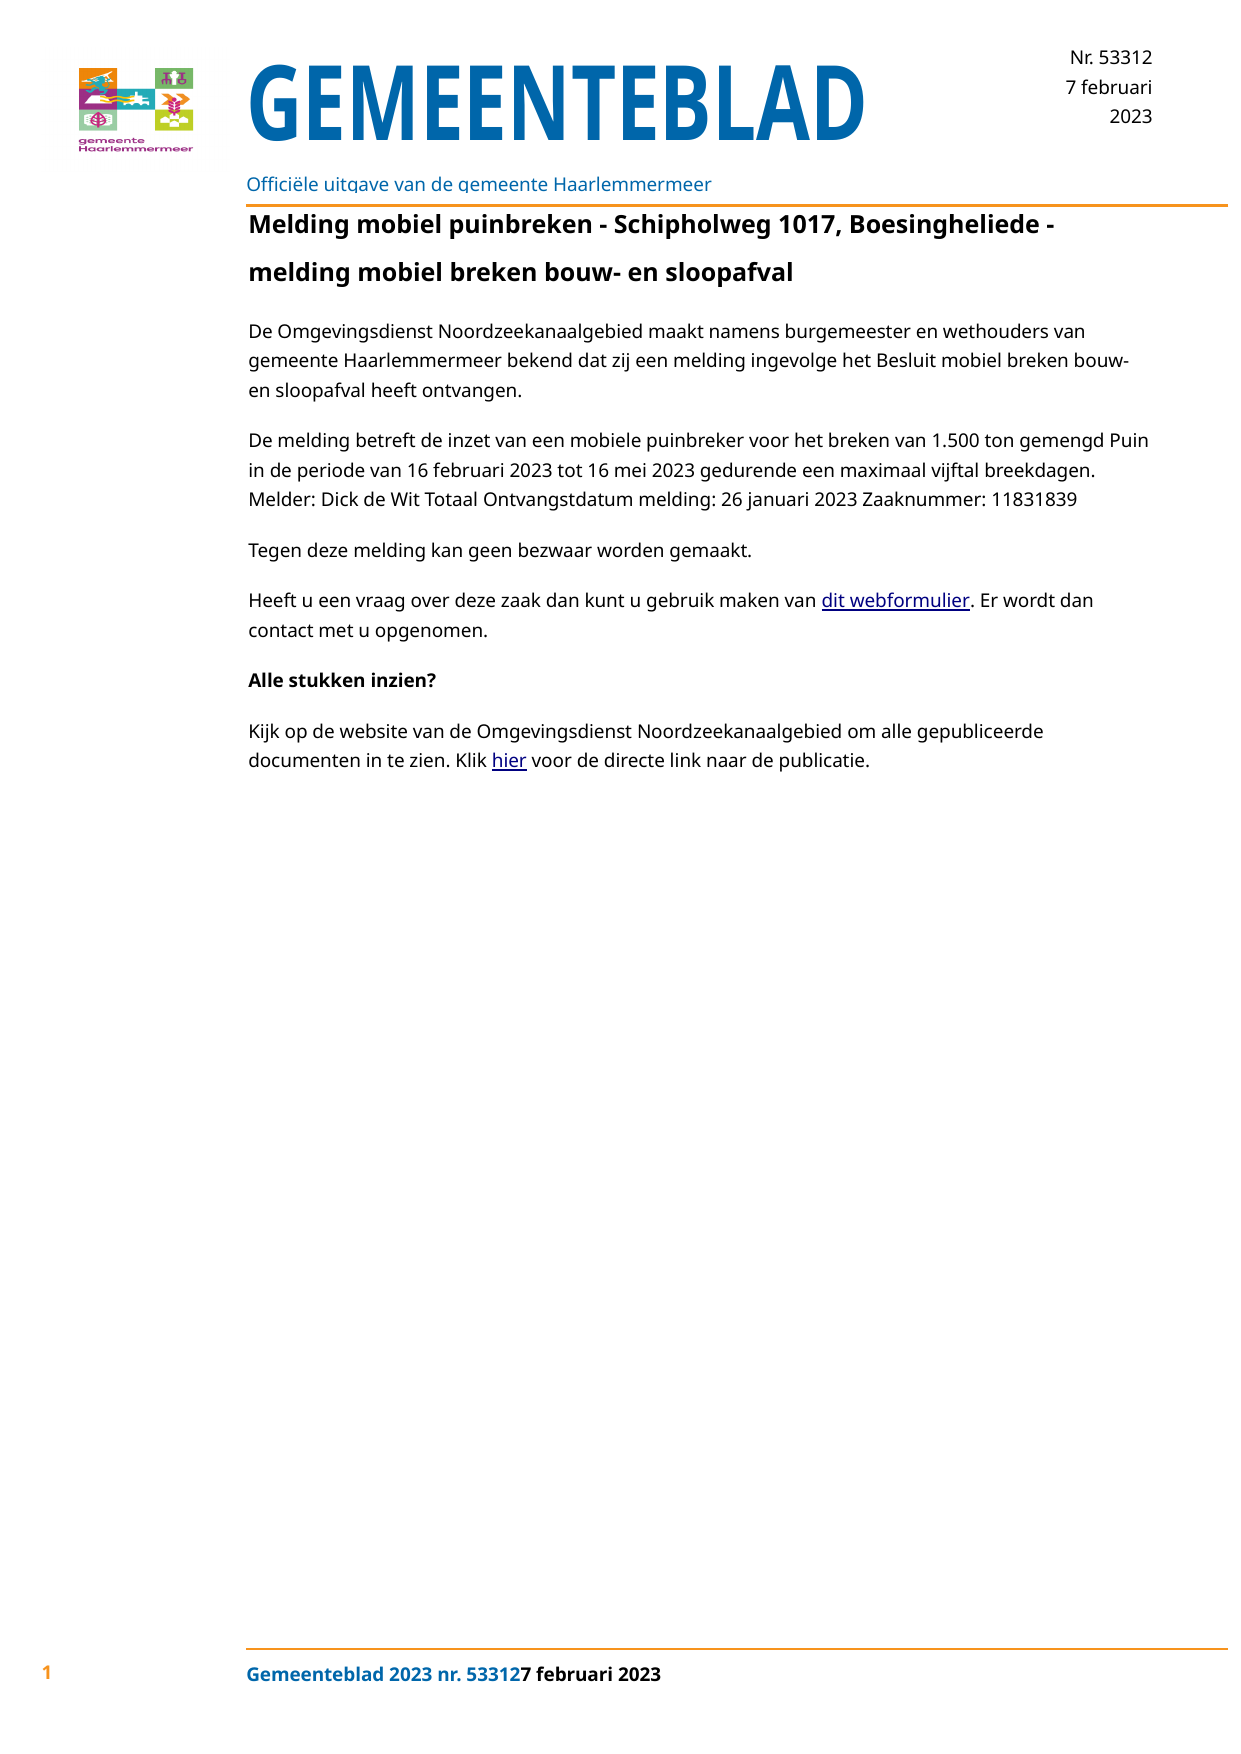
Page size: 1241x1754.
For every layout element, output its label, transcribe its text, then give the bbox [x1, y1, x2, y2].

text Tegen deze melding kan geen bezwaar worden gemaakt. [248, 537, 1152, 563]
text Kijk op de website van de Omgevingsdienst Noordzeekanaalgebied om alle gepubliceerde documenten in te zien. Klik hier voor de directe link naar de publicatie. [248, 718, 1152, 773]
text Alle stukken inzien? [248, 667, 1152, 693]
text Heeft u een vraag over deze zaak dan kunt u gebruik maken van dit webformulier. Er wordt dan contact met u opgenomen. [248, 587, 1152, 643]
text Melding mobiel puinbreken - Schipholweg 1017, Boesingheliede - melding mobiel breken bouw- en sloopafval [248, 207, 1152, 288]
picture [41, 47, 231, 172]
text De Omgevingsdienst Noordzeekanaalgebied maakt namens burgemeester en wethouders van gemeente Haarlemmermeer bekend dat zij een melding ingevolge het Besluit mobiel breken bouw- en sloopafval heeft ontvangen. [248, 318, 1152, 403]
text De melding betreft de inzet van een mobiele puinbreker voor het breken van 1.500 ton gemengd Puin in de periode van 16 februari 2023 tot 16 mei 2023 gedurende een maximaal vijftal breekdagen. Melder: Dick de Wit Totaal Ontvangstdatum melding: 26 januari 2023 Zaaknummer: 11831839 [248, 427, 1152, 512]
